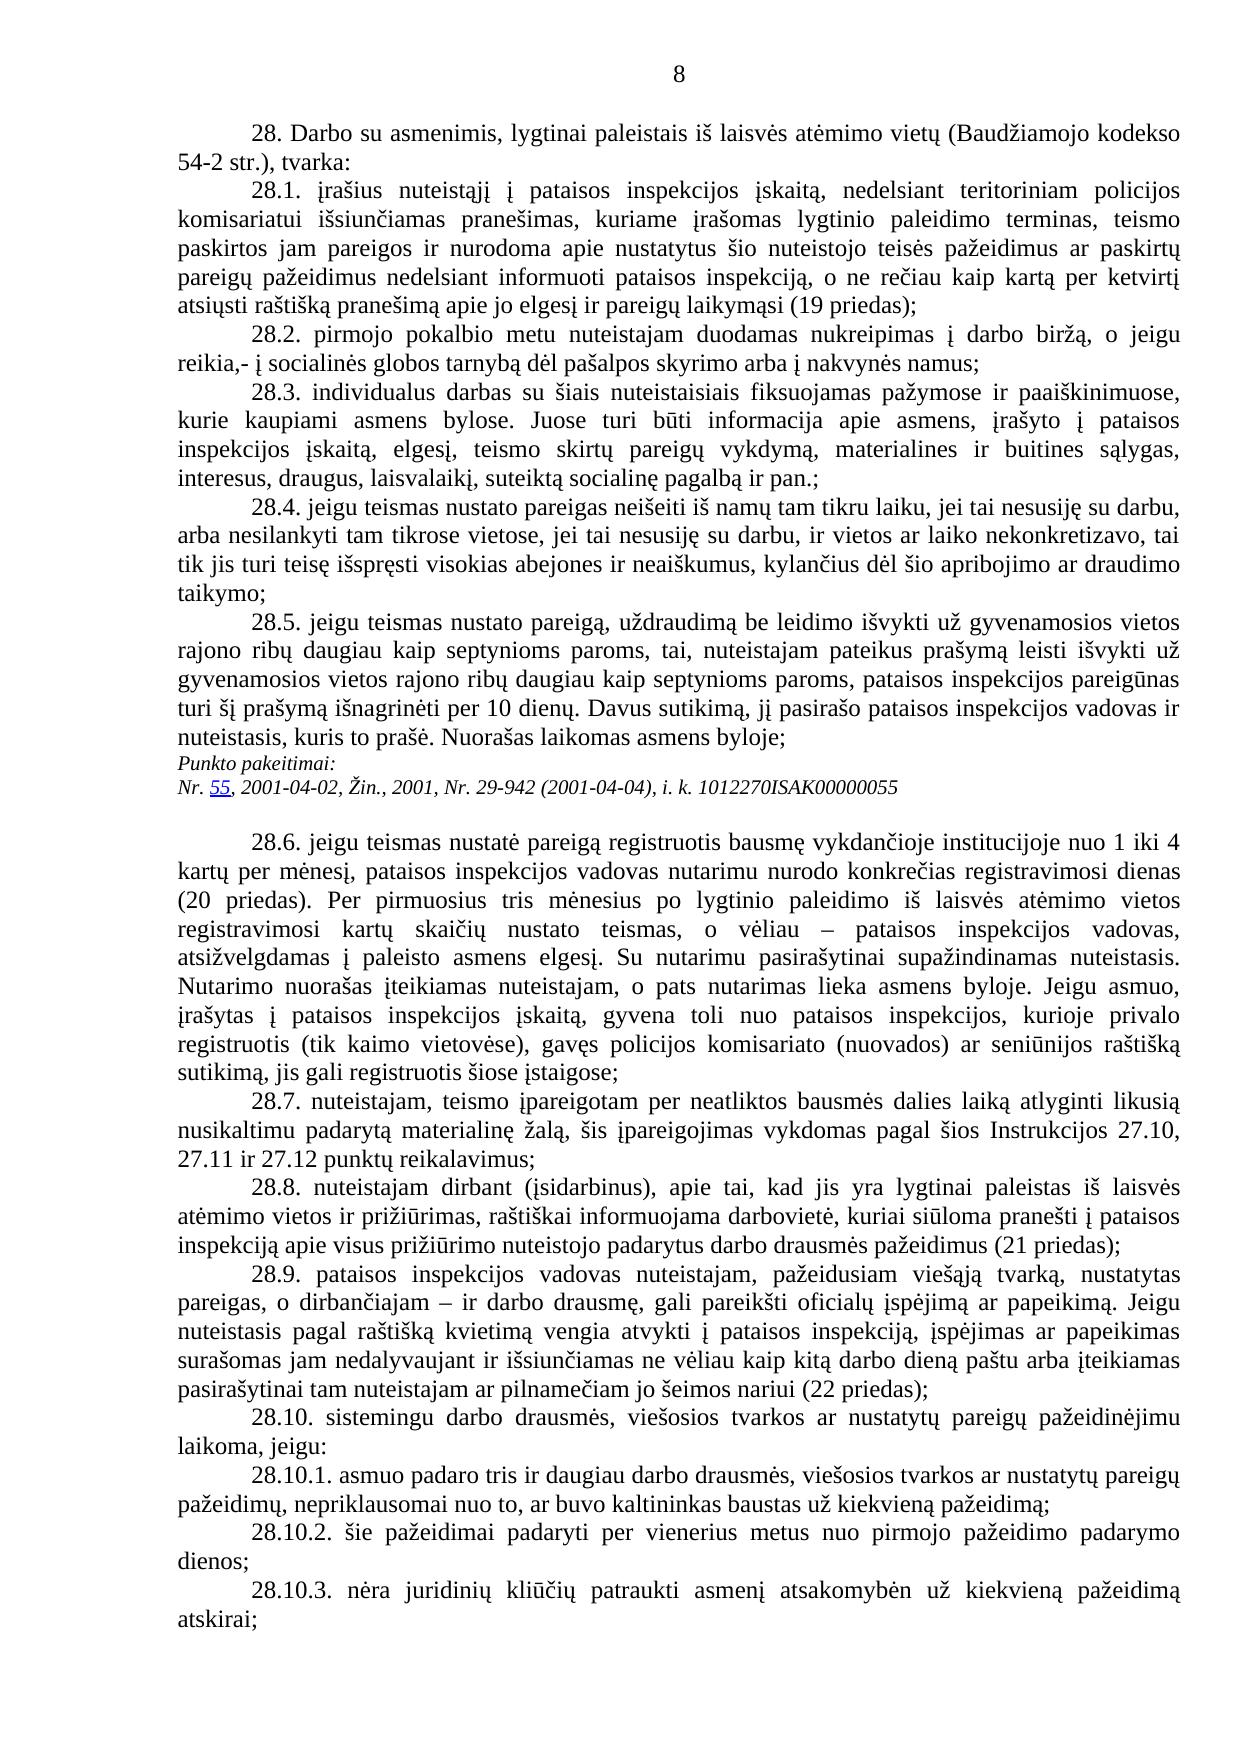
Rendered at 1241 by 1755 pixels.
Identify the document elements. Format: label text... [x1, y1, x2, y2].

text Punkto pakeitimai: [177, 751, 1181, 775]
text Nr. 55, 2001-04-02, Žin., 2001, Nr. 29-942 (2001-04-04), i. k. 1012270ISAK00000055 [177, 775, 1181, 799]
text 28. Darbo su asmenimis, lygtinai paleistais iš laisvės atėmimo vietų (Baudžiamojo kodekso 54-2 str.), tvarka: [177, 118, 1181, 176]
text 28.6. jeigu teismas nustatė pareigą registruotis bausmę vykdančioje institucijoje nuo 1 iki 4 kartų per mėnesį, pataisos inspekcijos vadovas nutarimu nurodo konkrečias registravimosi dienas (20 priedas). Per pirmuosius tris mėnesius po lygtinio paleidimo iš laisvės atėmimo vietos registravimosi kartų skaičių nustato teismas, o vėliau – pataisos inspekcijos vadovas, atsižvelgdamas į paleisto asmens elgesį. Su nutarimu pasirašytinai supažindinamas nuteistasis. Nutarimo nuorašas įteikiamas nuteistajam, o pats nutarimas lieka asmens byloje. Jeigu asmuo, įrašytas į pataisos inspekcijos įskaitą, gyvena toli nuo pataisos inspekcijos, kurioje privalo registruotis (tik kaimo vietovėse), gavęs policijos komisariato (nuovados) ar seniūnijos raštišką sutikimą, jis gali registruotis šiose įstaigose; [177, 827, 1181, 1086]
text 28.3. individualus darbas su šiais nuteistaisiais fiksuojamas pažymose ir paaiškinimuose, kurie kaupiami asmens bylose. Juose turi būti informacija apie asmens, įrašyto į pataisos inspekcijos įskaitą, elgesį, teismo skirtų pareigų vykdymą, materialines ir buitines sąlygas, interesus, draugus, laisvalaikį, suteiktą socialinę pagalbą ir pan.; [177, 377, 1181, 492]
text 28.5. jeigu teismas nustato pareigą, uždraudimą be leidimo išvykti už gyvenamosios vietos rajono ribų daugiau kaip septynioms paroms, tai, nuteistajam pateikus prašymą leisti išvykti už gyvenamosios vietos rajono ribų daugiau kaip septynioms paroms, pataisos inspekcijos pareigūnas turi šį prašymą išnagrinėti per 10 dienų. Davus sutikimą, jį pasirašo pataisos inspekcijos vadovas ir nuteistasis, kuris to prašė. Nuorašas laikomas asmens byloje; [177, 607, 1181, 751]
text 28.8. nuteistajam dirbant (įsidarbinus), apie tai, kad jis yra lygtinai paleistas iš laisvės atėmimo vietos ir prižiūrimas, raštiškai informuojama darbovietė, kuriai siūloma pranešti į pataisos inspekciją apie visus prižiūrimo nuteistojo padarytus darbo drausmės pažeidimus (21 priedas); [177, 1172, 1181, 1259]
text 28.10.1. asmuo padaro tris ir daugiau darbo drausmės, viešosios tvarkos ar nustatytų pareigų pažeidimų, nepriklausomai nuo to, ar buvo kaltininkas baustas už kiekvieną pažeidimą; [177, 1460, 1181, 1517]
text 28.10.3. nėra juridinių kliūčių patraukti asmenį atsakomybėn už kiekvieną pažeidimą atskirai; [177, 1575, 1181, 1632]
text 28.10.2. šie pažeidimai padaryti per vienerius metus nuo pirmojo pažeidimo padarymo dienos; [177, 1517, 1181, 1575]
text 28.10. sistemingu darbo drausmės, viešosios tvarkos ar nustatytų pareigų pažeidinėjimu laikoma, jeigu: [177, 1402, 1181, 1460]
text 28.4. jeigu teismas nustato pareigas neišeiti iš namų tam tikru laiku, jei tai nesusiję su darbu, arba nesilankyti tam tikrose vietose, jei tai nesusiję su darbu, ir vietos ar laiko nekonkretizavo, tai tik jis turi teisę išspręsti visokias abejones ir neaiškumus, kylančius dėl šio apribojimo ar draudimo taikymo; [177, 492, 1181, 607]
text 28.9. pataisos inspekcijos vadovas nuteistajam, pažeidusiam viešąją tvarką, nustatytas pareigas, o dirbančiajam – ir darbo drausmę, gali pareikšti oficialų įspėjimą ar papeikimą. Jeigu nuteistasis pagal raštišką kvietimą vengia atvykti į pataisos inspekciją, įspėjimas ar papeikimas surašomas jam nedalyvaujant ir išsiunčiamas ne vėliau kaip kitą darbo dieną paštu arba įteikiamas pasirašytinai tam nuteistajam ar pilnamečiam jo šeimos nariui (22 priedas); [177, 1259, 1181, 1402]
text 28.2. pirmojo pokalbio metu nuteistajam duodamas nukreipimas į darbo biržą, o jeigu reikia,- į socialinės globos tarnybą dėl pašalpos skyrimo arba į nakvynės namus; [177, 319, 1181, 377]
text 28.7. nuteistajam, teismo įpareigotam per neatliktos bausmės dalies laiką atlyginti likusią nusikaltimu padarytą materialinę žalą, šis įpareigojimas vykdomas pagal šios Instrukcijos 27.10, 27.11 ir 27.12 punktų reikalavimus; [177, 1086, 1181, 1172]
text 28.1. įrašius nuteistąjį į pataisos inspekcijos įskaitą, nedelsiant teritoriniam policijos komisariatui išsiunčiamas pranešimas, kuriame įrašomas lygtinio paleidimo terminas, teismo paskirtos jam pareigos ir nurodoma apie nustatytus šio nuteistojo teisės pažeidimus ar paskirtų pareigų pažeidimus nedelsiant informuoti pataisos inspekciją, o ne rečiau kaip kartą per ketvirtį atsiųsti raštišką pranešimą apie jo elgesį ir pareigų laikymąsi (19 priedas); [177, 176, 1181, 319]
